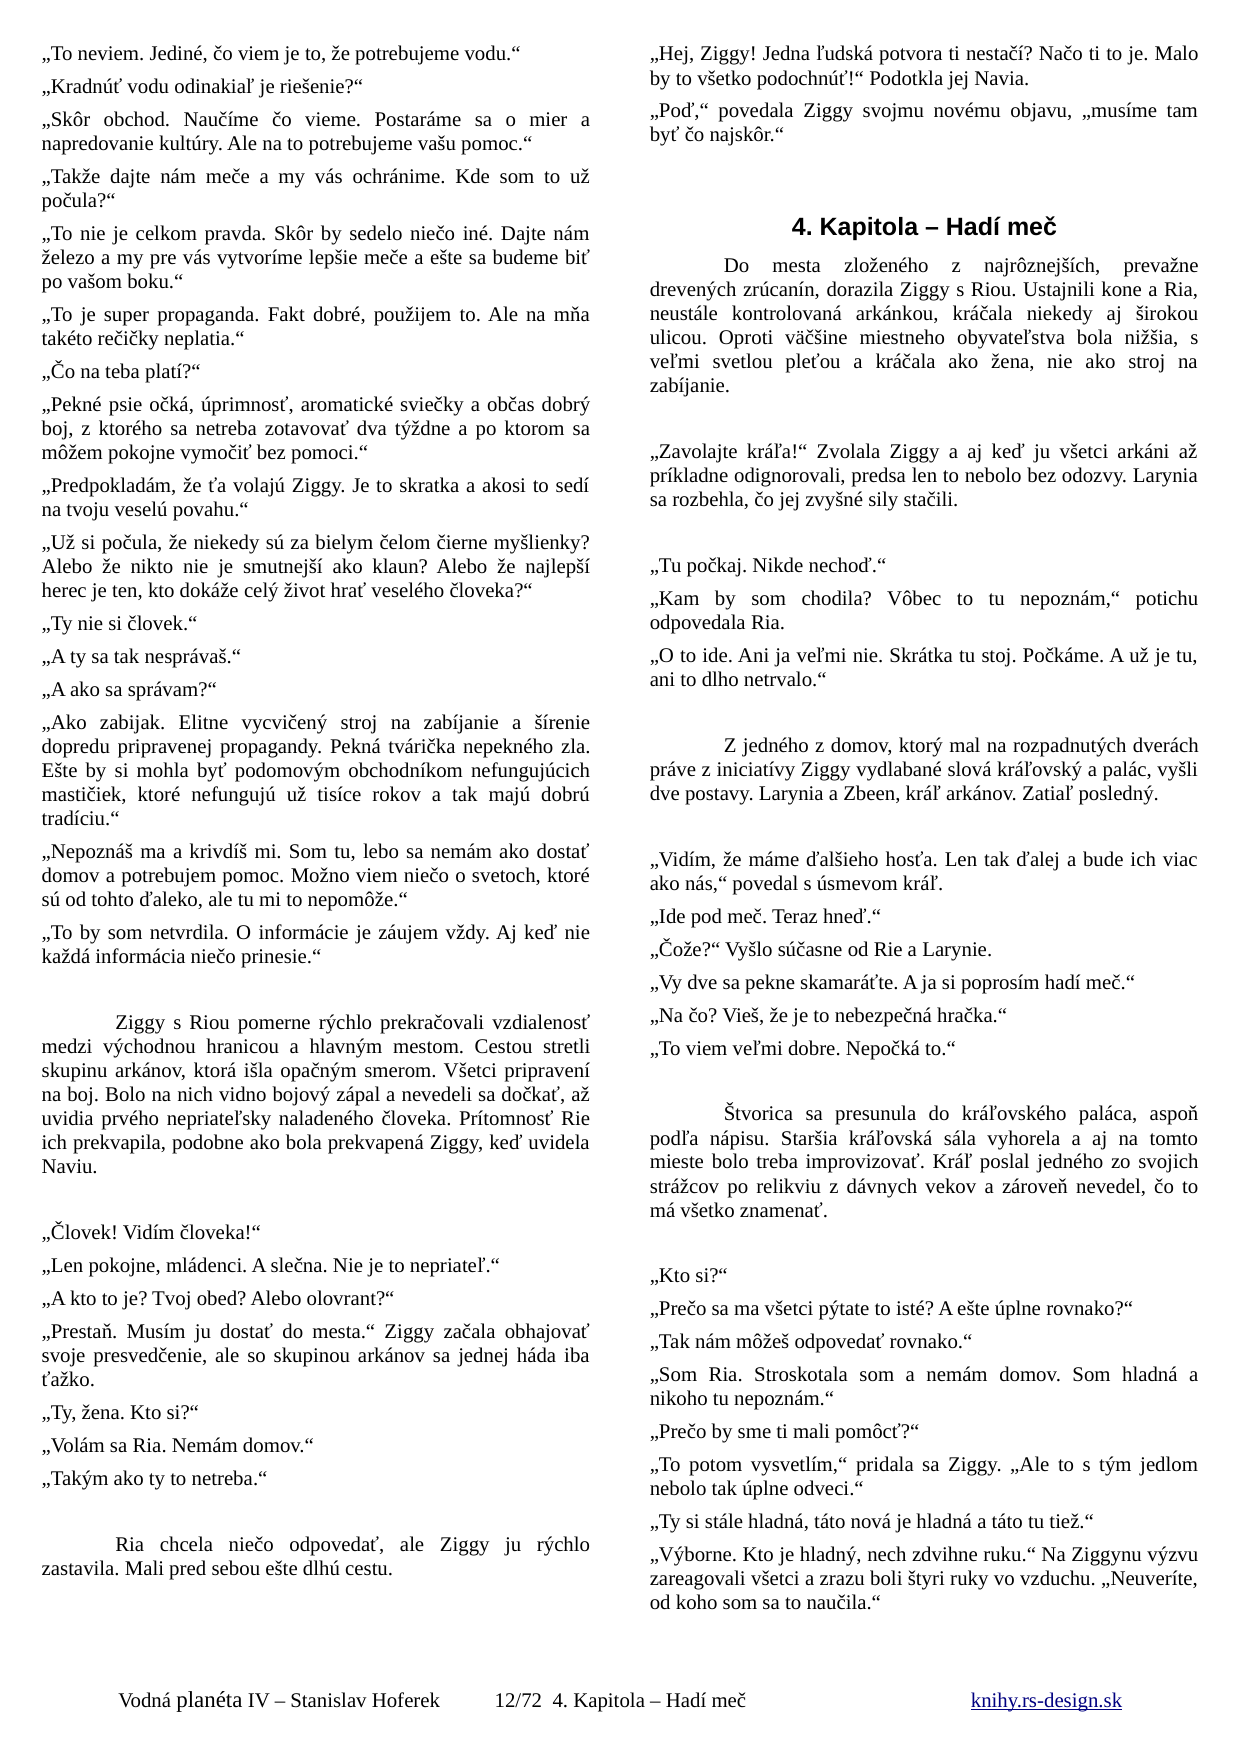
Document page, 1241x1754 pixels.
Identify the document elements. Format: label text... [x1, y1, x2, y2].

text Ziggy s Riou pomerne rýchlo prekračovali vzdialenosť medzi východnou hranicou a hlavným mestom. Cestou stretli skupinu arkánov, ktorá išla opačným smerom. Všetci pripravení na boj. Bolo na nich vidno bojový zápal a nevedeli sa dočkať, až uvidia prvého nepriateľsky naladeného človeka. Prítomnosť Rie ich prekvapila, podobne ako bola prekvapená Ziggy, keď uvidela Naviu. [41, 1010, 591, 1178]
text „Skôr obchod. Naučíme čo vieme. Postaráme sa o mier a napredovanie kultúry. Ale na to potrebujeme vašu pomoc.“ [41, 107, 591, 155]
text „Predpokladám, že ťa volajú Ziggy. Je to skratka a akosi to sedí na tvoju veselú povahu.“ [41, 473, 591, 521]
text „To potom vysvetlím,“ pridala sa Ziggy. „Ale to s tým jedlom nebolo tak úplne odveci.“ [649, 1452, 1199, 1500]
text „A ako sa správam?“ [41, 677, 591, 701]
text „O to ide. Ani ja veľmi nie. Skrátka tu stoj. Počkáme. A už je tu, ani to dlho netrvalo.“ [649, 643, 1199, 691]
text „To nie je celkom pravda. Skôr by sedelo niečo iné. Dajte nám železo a my pre vás vytvoríme lepšie meče a ešte sa budeme biť po vašom boku.“ [41, 221, 591, 293]
text „A kto to je? Tvoj obed? Alebo olovrant?“ [41, 1286, 591, 1310]
text „Výborne. Kto je hladný, nech zdvihne ruku.“ Na Ziggynu výzvu zareagovali všetci a zrazu boli štyri ruky vo vzduchu. „Neuveríte, od koho som sa to naučila.“ [649, 1542, 1199, 1614]
text „Ide pod meč. Teraz hneď.“ [649, 904, 1199, 928]
text „Len pokojne, mládenci. A slečna. Nie je to nepriateľ.“ [41, 1253, 591, 1277]
text „To neviem. Jediné, čo viem je to, že potrebujeme vodu.“ [41, 41, 591, 65]
text „Čože?“ Vyšlo súčasne od Rie a Larynie. [649, 937, 1199, 961]
text „Ako zabijak. Elitne vycvičený stroj na zabíjanie a šírenie dopredu pripravenej propagandy. Pekná tvárička nepekného zla. Ešte by si mohla byť podomovým obchodníkom nefungujúcich mastičiek, ktoré nefungujú už tisíce rokov a tak majú dobrú tradíciu.“ [41, 710, 591, 830]
text „Kradnúť vodu odinakiaľ je riešenie?“ [41, 74, 591, 98]
text „Poď,“ povedala Ziggy svojmu novému objavu, „musíme tam byť čo najskôr.“ [649, 98, 1199, 146]
text „Človek! Vidím človeka!“ [41, 1220, 591, 1244]
text Ria chcela niečo odpovedať, ale Ziggy ju rýchlo zastavila. Mali pred sebou ešte dlhú cestu. [41, 1532, 591, 1580]
subtitle 4. Kapitola – Hadí meč [649, 212, 1199, 241]
text Do mesta zloženého z najrôznejších, prevažne drevených zrúcanín, dorazila Ziggy s Riou. Ustajnili kone a Ria, neustále kontrolovaná arkánkou, kráčala niekedy aj širokou ulicou. Oproti väčšine miestneho obyvateľstva bola nižšia, s veľmi svetlou pleťou a kráčala ako žena, nie ako stroj na zabíjanie. [649, 253, 1199, 397]
text „Ty, žena. Kto si?“ [41, 1400, 591, 1424]
text „Ty nie si človek.“ [41, 611, 591, 635]
text „Som Ria. Stroskotala som a nemám domov. Som hladná a nikoho tu nepoznám.“ [649, 1362, 1199, 1410]
text „Prečo sa ma všetci pýtate to isté? A ešte úplne rovnako?“ [649, 1296, 1199, 1320]
text „To je super propaganda. Fakt dobré, použijem to. Ale na mňa takéto rečičky neplatia.“ [41, 302, 591, 350]
text Z jedného z domov, ktorý mal na rozpadnutých dverách práve z iniciatívy Ziggy vydlabané slová kráľovský a palác, vyšli dve postavy. Larynia a Zbeen, kráľ arkánov. Zatiaľ posledný. [649, 733, 1199, 805]
text „Hej, Ziggy! Jedna ľudská potvora ti nestačí? Načo ti to je. Malo by to všetko podochnúť!“ Podotkla jej Navia. [649, 41, 1199, 89]
text „Vy dve sa pekne skamaráťte. A ja si poprosím hadí meč.“ [649, 970, 1199, 994]
text „To by som netvrdila. O informácie je záujem vždy. Aj keď nie každá informácia niečo prinesie.“ [41, 920, 591, 968]
text „Čo na teba platí?“ [41, 359, 591, 383]
text „Takže dajte nám meče a my vás ochránime. Kde som to už počula?“ [41, 164, 591, 212]
text „Už si počula, že niekedy sú za bielym čelom čierne myšlienky? Alebo že nikto nie je smutnejší ako klaun? Alebo že najlepší herec je ten, kto dokáže celý život hrať veselého človeka?“ [41, 530, 591, 602]
text „Kam by som chodila? Vôbec to tu nepoznám,“ potichu odpovedala Ria. [649, 586, 1199, 634]
text „Prestaň. Musím ju dostať do mesta.“ Ziggy začala obhajovať svoje presvedčenie, ale so skupinou arkánov sa jednej háda iba ťažko. [41, 1319, 591, 1391]
text „Prečo by sme ti mali pomôcť?“ [649, 1419, 1199, 1443]
text „Zavolajte kráľa!“ Zvolala Ziggy a aj keď ju všetci arkáni až príkladne odignorovali, predsa len to nebolo bez odozvy. Larynia sa rozbehla, čo jej zvyšné sily stačili. [649, 439, 1199, 511]
text „Pekné psie očká, úprimnosť, aromatické sviečky a občas dobrý boj, z ktorého sa netreba zotavovať dva týždne a po ktorom sa môžem pokojne vymočiť bez pomoci.“ [41, 392, 591, 464]
text „Kto si?“ [649, 1263, 1199, 1287]
text „Tu počkaj. Nikde nechoď.“ [649, 553, 1199, 577]
text „Takým ako ty to netreba.“ [41, 1466, 591, 1490]
text „To viem veľmi dobre. Nepočká to.“ [649, 1036, 1199, 1059]
text „Na čo? Vieš, že je to nebezpečná hračka.“ [649, 1003, 1199, 1027]
text „A ty sa tak nesprávaš.“ [41, 644, 591, 668]
text „Volám sa Ria. Nemám domov.“ [41, 1433, 591, 1457]
text Štvorica sa presunula do kráľovského paláca, aspoň podľa nápisu. Staršia kráľovská sála vyhorela a aj na tomto mieste bolo treba improvizovať. Kráľ poslal jedného zo svojich strážcov po relikviu z dávnych vekov a zároveň nevedel, čo to má všetko znamenať. [649, 1101, 1199, 1222]
text „Tak nám môžeš odpovedať rovnako.“ [649, 1329, 1199, 1353]
text „Ty si stále hladná, táto nová je hladná a táto tu tiež.“ [649, 1509, 1199, 1533]
text „Nepoznáš ma a krivdíš mi. Som tu, lebo sa nemám ako dostať domov a potrebujem pomoc. Možno viem niečo o svetoch, ktoré sú od tohto ďaleko, ale tu mi to nepomôže.“ [41, 839, 591, 911]
text „Vidím, že máme ďalšieho hosťa. Len tak ďalej a bude ich viac ako nás,“ povedal s úsmevom kráľ. [649, 847, 1199, 895]
